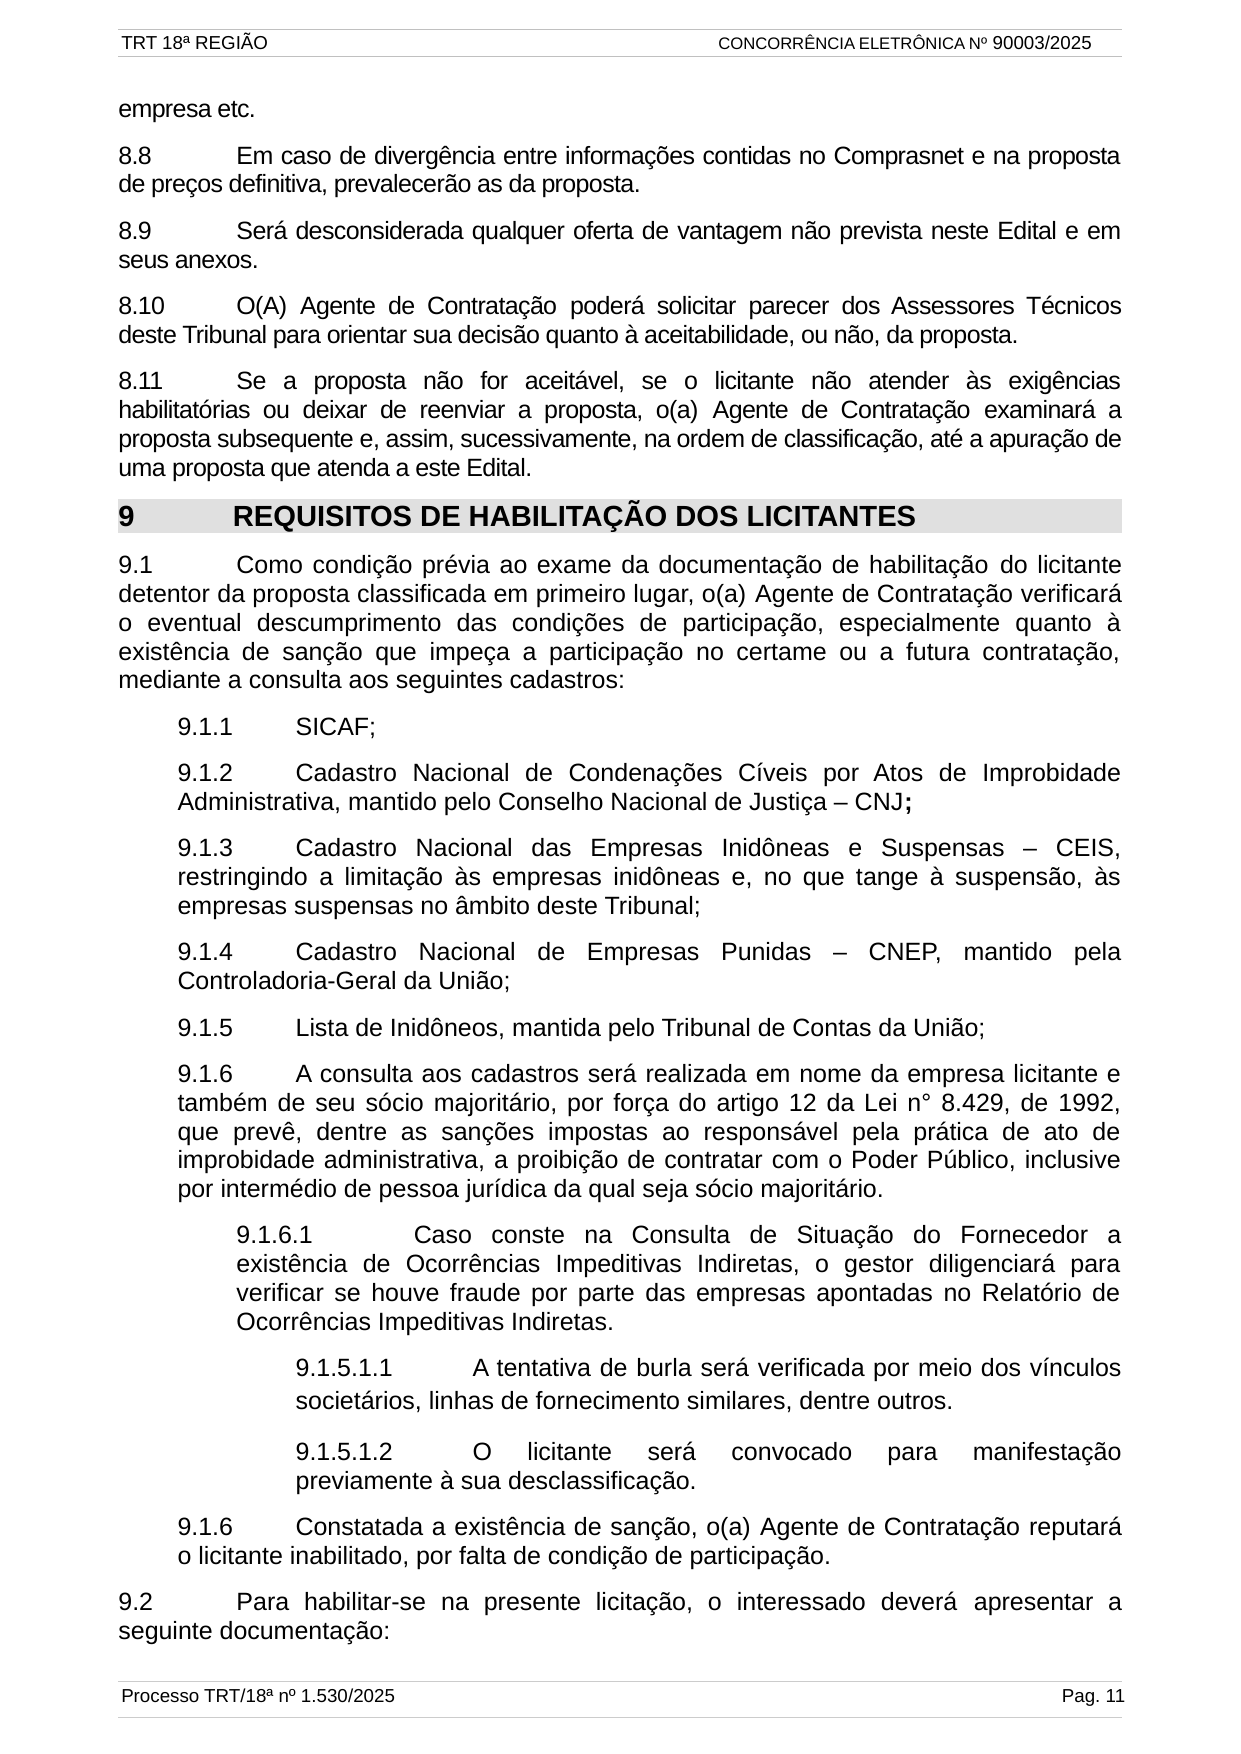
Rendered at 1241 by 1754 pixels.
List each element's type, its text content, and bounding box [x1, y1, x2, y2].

text 9.1.5 Lista de Inidôneos, mantida pelo Tribunal de Contas da União; [177, 1013, 1122, 1041]
text 8.9 Será desconsiderada qualquer oferta de vantagem não prevista neste Edital e em seus anexos. [118, 216, 1122, 273]
text 9.1.6 Constatada a existência de sanção, o(a) Agente de Contratação reputará o licitante inabilitado, por falta de condição de participação. [177, 1512, 1122, 1570]
text 9.1.3 Cadastro Nacional das Empresas Inidôneas e Suspensas – CEIS, restringindo a limitação às empresas inidôneas e, no que tange à suspensão, às empresas suspensas no âmbito deste Tribunal; [177, 833, 1122, 920]
text 9.1.5.1.2 O licitante será convocado para manifestação previamente à sua desclassificação. [295, 1437, 1122, 1494]
text 9.1.1 SICAF; [177, 712, 1122, 741]
text 9.1.2 Cadastro Nacional de Condenações Cíveis por Atos de Improbidade Administrativa, mantido pelo Conselho Nacional de Justiça – CNJ; [177, 758, 1122, 816]
text 9 REQUISITOS DE HABILITAÇÃO DOS LICITANTES [118, 499, 1122, 533]
text 9.2 Para habilitar-se na presente licitação, o interessado deverá apresentar a seguinte documentação: [118, 1587, 1122, 1645]
text 9.1 Como condição prévia ao exame da documentação de habilitação do licitante detentor da proposta classificada em primeiro lugar, o(a) Agente de Contratação verificará o eventual descumprimento das condições de participação, especialmente quanto à existência de sanção que impeça a participação no certame ou a futura contratação, mediante a consulta aos seguintes cadastros: [118, 550, 1122, 694]
text 8.8 Em caso de divergência entre informações contidas no Comprasnet e na proposta de preços definitiva, prevalecerão as da proposta. [118, 141, 1122, 198]
text 8.10 O(A) Agente de Contratação poderá solicitar parecer dos Assessores Técnicos deste Tribunal para orientar sua decisão quanto à aceitabilidade, ou não, da proposta. [118, 291, 1122, 349]
list 9.1.5.1.1 A tentativa de burla será verificada por meio dos vínculos societários, linhas de fornecimento similares, dentre outros. [295, 1353, 1122, 1415]
text 9.1.6 A consulta aos cadastros será realizada em nome da empresa licitante e também de seu sócio majoritário, por força do artigo 12 da Lei n° 8.429, de 1992, que prevê, dentre as sanções impostas ao responsável pela prática de ato de improbidade administrativa, a proibição de contratar com o Poder Público, inclusive por intermédio de pessoa jurídica da qual seja sócio majoritário. [177, 1059, 1122, 1203]
text 8.11 Se a proposta não for aceitável, se o licitante não atender às exigências habilitatórias ou deixar de reenviar a proposta, o(a) Agente de Contratação examinará a proposta subsequente e, assim, sucessivamente, na ordem de classificação, até a apuração de uma proposta que atenda a este Edital. [118, 366, 1122, 481]
text 9.1.6.1 Caso conste na Consulta de Situação do Fornecedor a existência de Ocorrências Impeditivas Indiretas, o gestor diligenciará para verificar se houve fraude por parte das empresas apontadas no Relatório de Ocorrências Impeditivas Indiretas. [236, 1221, 1122, 1336]
text 9.1.4 Cadastro Nacional de Empresas Punidas – CNEP, mantido pela Controladoria-Geral da União; [177, 937, 1122, 995]
text empresa etc. [118, 94, 1122, 123]
